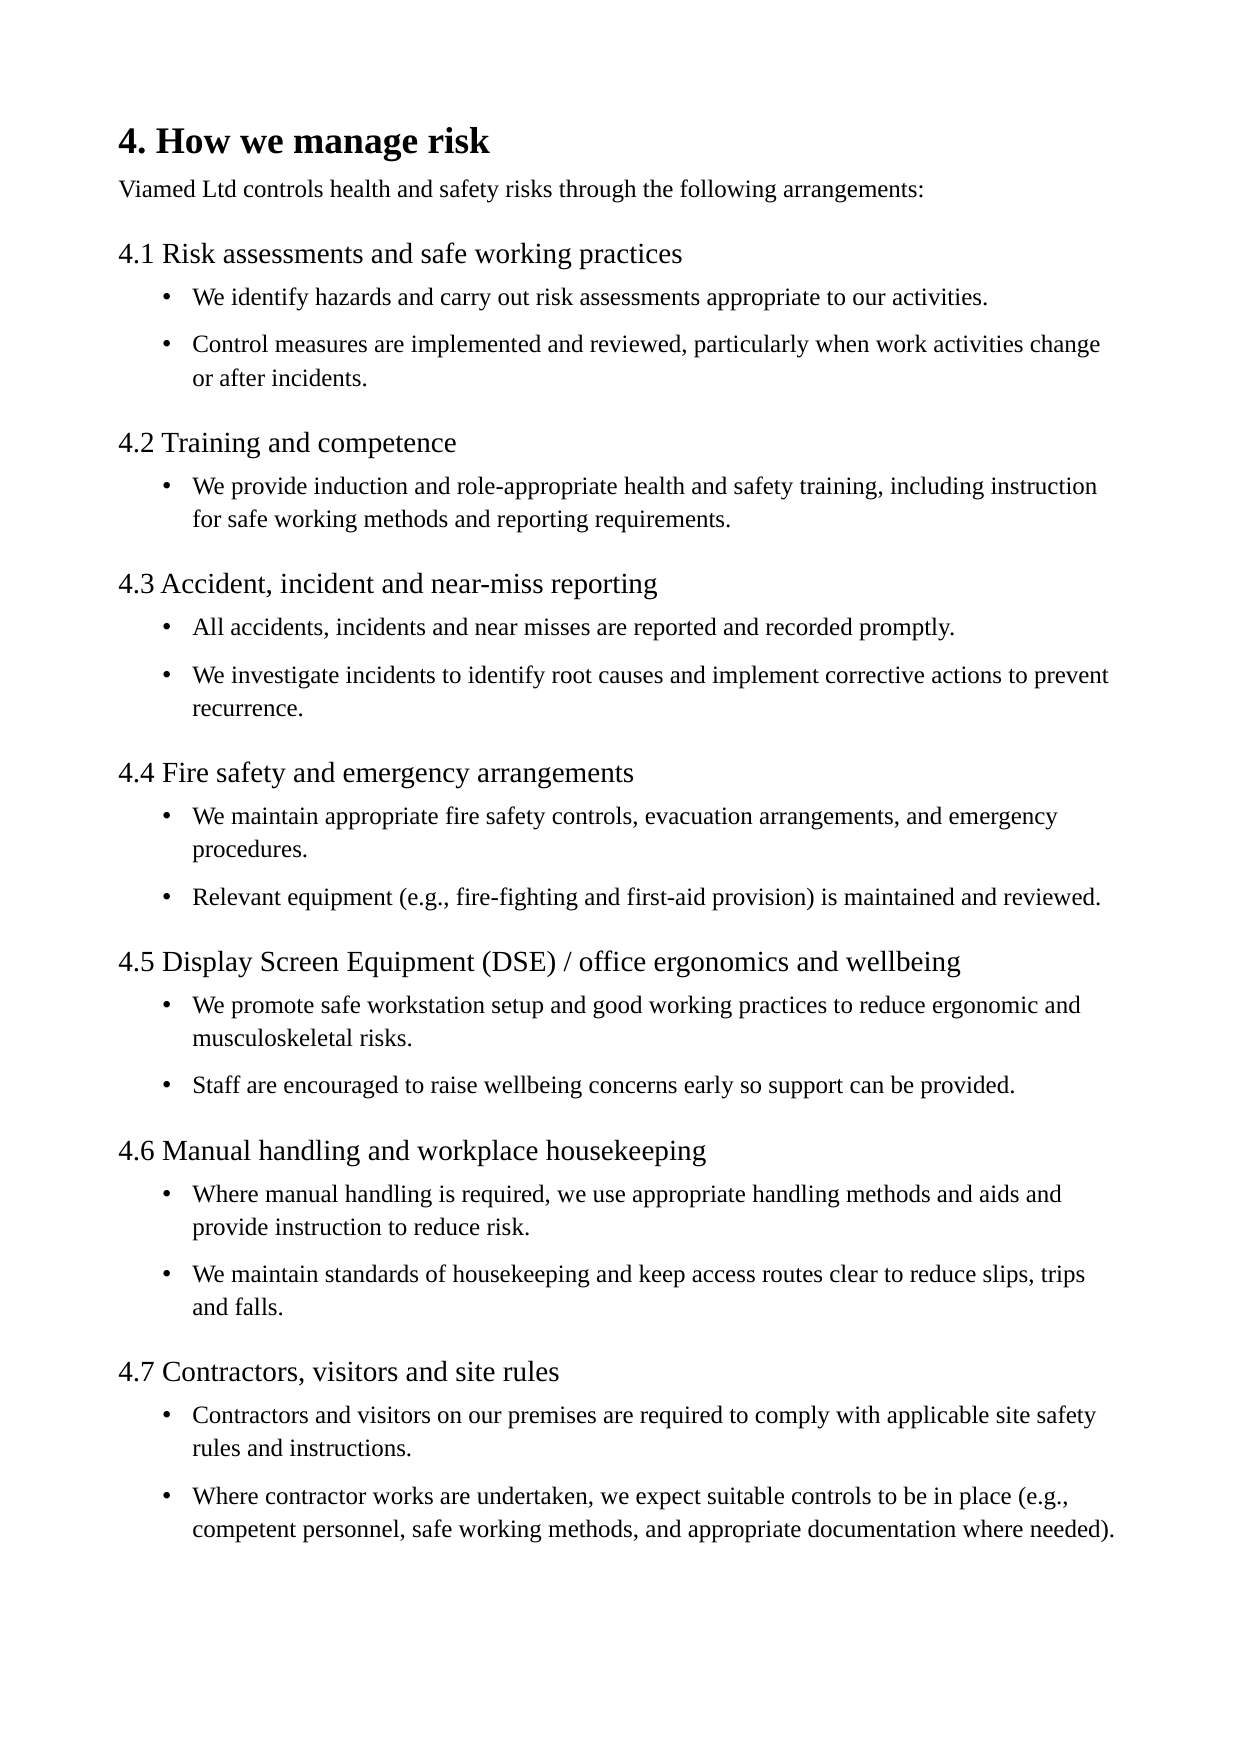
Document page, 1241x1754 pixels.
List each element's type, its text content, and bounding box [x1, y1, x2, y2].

list We provide induction and role-appropriate health and safety training, including instruction for safe working methods and reporting requirements. [162, 471, 1122, 533]
list Control measures are implemented and reviewed, particularly when work activities change or after incidents. [162, 329, 1122, 391]
subtitle 4.5 Display Screen Equipment (DSE) / office ergonomics and wellbeing [118, 944, 1122, 977]
list Staff are encouraged to raise wellbeing concerns early so support can be provided. [162, 1070, 1122, 1099]
subtitle 4.7 Contractors, visitors and site rules [118, 1354, 1122, 1388]
list All accidents, incidents and near misses are reported and recorded promptly. [162, 612, 1122, 641]
subtitle 4.2 Training and competence [118, 425, 1122, 458]
subtitle 4.3 Accident, incident and near-miss reporting [118, 566, 1122, 599]
text Viamed Ltd controls health and safety risks through the following arrangements: [118, 174, 1122, 202]
list We maintain appropriate fire safety controls, evacuation arrangements, and emergency procedures. [162, 801, 1122, 863]
list Where contractor works are undertaken, we expect suitable controls to be in place (e.g., competent personnel, safe working methods, and appropriate documentation where needed). [162, 1481, 1122, 1543]
list Where manual handling is required, we use appropriate handling methods and aids and provide instruction to reduce risk. [162, 1179, 1122, 1240]
subtitle 4. How we manage risk [118, 118, 1122, 161]
list We promote safe workstation setup and good working practices to reduce ergonomic and musculoskeletal risks. [162, 990, 1122, 1052]
subtitle 4.6 Manual handling and workplace housekeeping [118, 1133, 1122, 1166]
list We investigate incidents to identify root causes and implement corrective actions to prevent recurrence. [162, 660, 1122, 721]
list Contractors and visitors on our premises are required to comply with applicable site safety rules and instructions. [162, 1401, 1122, 1462]
list We maintain standards of housekeeping and keep access routes clear to reduce slips, trips and falls. [162, 1259, 1122, 1321]
subtitle 4.4 Fire safety and emergency arrangements [118, 755, 1122, 788]
subtitle 4.1 Risk assessments and safe working practices [118, 236, 1122, 269]
list Relevant equipment (e.g., fire-fighting and first-aid provision) is maintained and reviewed. [162, 882, 1122, 910]
list We identify hazards and carry out risk assessments appropriate to our activities. [162, 282, 1122, 311]
